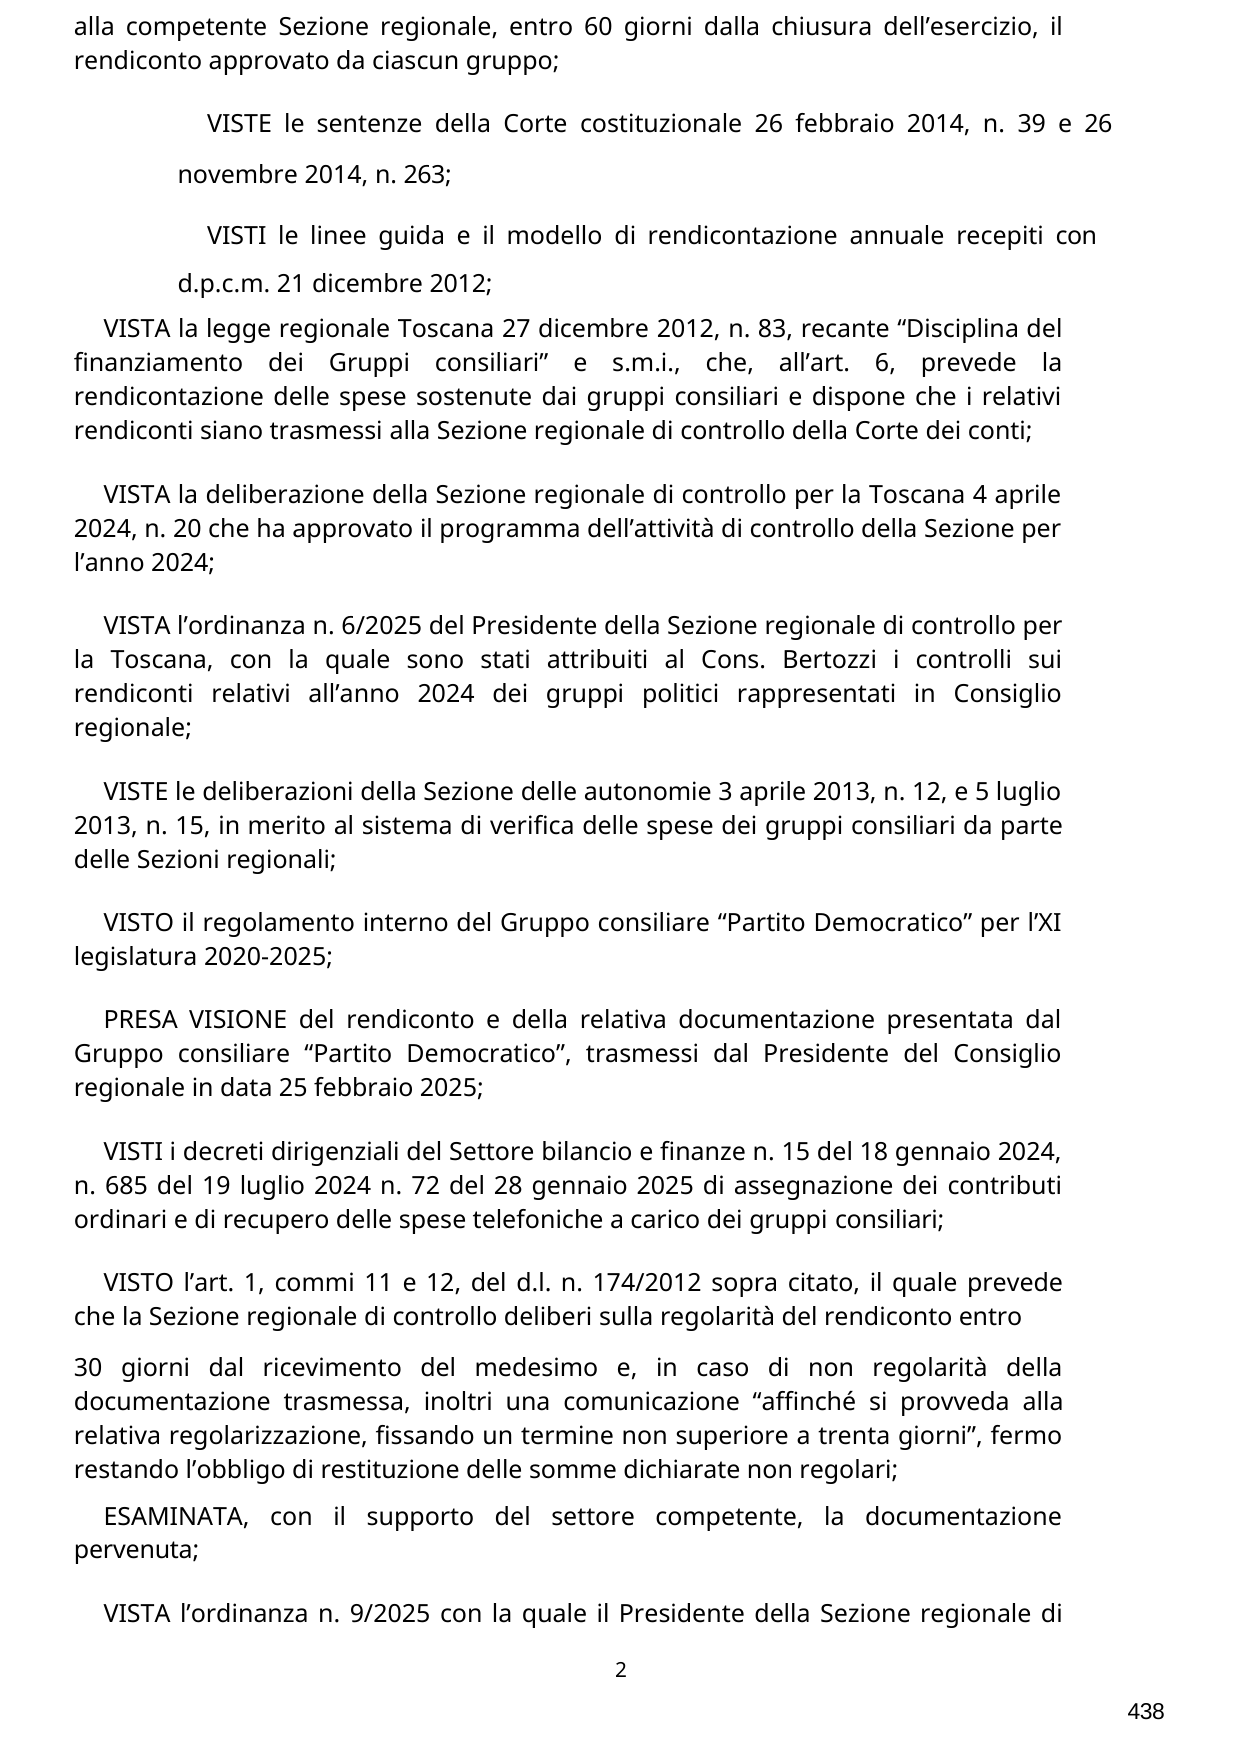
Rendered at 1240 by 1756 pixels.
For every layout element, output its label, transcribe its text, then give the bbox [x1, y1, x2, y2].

text VISTA la deliberazione della Sezione regionale di controllo per la Toscana 4 aprile 2024, n. 20 che ha approvato il programma dell’attività di controllo della Sezione per l’anno 2024; [74, 476, 1063, 579]
text novembre 2014, n. 263; [177, 156, 1166, 191]
text VISTO l’art. 1, commi 11 e 12, del d.l. n. 174/2012 sopra citato, il quale prevede che la Sezione regionale di controllo deliberi sulla regolarità del rendiconto entro [74, 1264, 1063, 1333]
text 30 giorni dal ricevimento del medesimo e, in caso di non regolarità della documentazione trasmessa, inoltri una comunicazione “affinché si provveda alla relativa regolarizzazione, fissando un termine non superiore a trenta giorni”, fermo restando l’obbligo di restituzione delle somme dichiarate non regolari; [74, 1349, 1063, 1486]
text VISTI le linee guida e il modello di rendicontazione annuale recepiti con [207, 220, 1166, 251]
text VISTA l’ordinanza n. 6/2025 del Presidente della Sezione regionale di controllo per la Toscana, con la quale sono stati attribuiti al Cons. Bertozzi i controlli sui rendiconti relativi all’anno 2024 dei gruppi politici rappresentati in Consiglio regionale; [74, 608, 1063, 744]
text d.p.c.m. 21 dicembre 2012; [177, 267, 1166, 298]
text VISTA l’ordinanza n. 9/2025 con la quale il Presidente della Sezione regionale di [74, 1596, 1063, 1629]
text VISTA la legge regionale Toscana 27 dicembre 2012, n. 83, recante “Disciplina del finanziamento dei Gruppi consiliari” e s.m.i., che, all’art. 6, prevede la rendicontazione delle spese sostenute dai gruppi consiliari e dispone che i relativi rendiconti siano trasmessi alla Sezione regionale di controllo della Corte dei conti; [74, 311, 1063, 447]
text VISTO il regolamento interno del Gruppo consiliare “Partito Democratico” per l’XI legislatura 2020-2025; [74, 904, 1063, 973]
text VISTI i decreti dirigenziali del Settore bilancio e finanze n. 15 del 18 gennaio 2024, n. 685 del 19 luglio 2024 n. 72 del 28 gennaio 2025 di assegnazione dei contributi ordinari e di recupero delle spese telefoniche a carico dei gruppi consiliari; [74, 1133, 1063, 1236]
text VISTE le deliberazioni della Sezione delle autonomie 3 aprile 2013, n. 12, e 5 luglio 2013, n. 15, in merito al sistema di verifica delle spese dei gruppi consiliari da parte delle Sezioni regionali; [74, 773, 1063, 875]
text VISTE le sentenze della Corte costituzionale 26 febbraio 2014, n. 39 e 26 [207, 106, 1166, 140]
text alla competente Sezione regionale, entro 60 giorni dalla chiusura dell’esercizio, il rendiconto approvato da ciascun gruppo; [74, 8, 1063, 77]
text PRESA VISIONE del rendiconto e della relativa documentazione presentata dal Gruppo consiliare “Partito Democratico”, trasmessi dal Presidente del Consiglio regionale in data 25 febbraio 2025; [74, 1002, 1063, 1104]
text ESAMINATA, con il supporto del settore competente, la documentazione pervenuta; [74, 1498, 1063, 1566]
